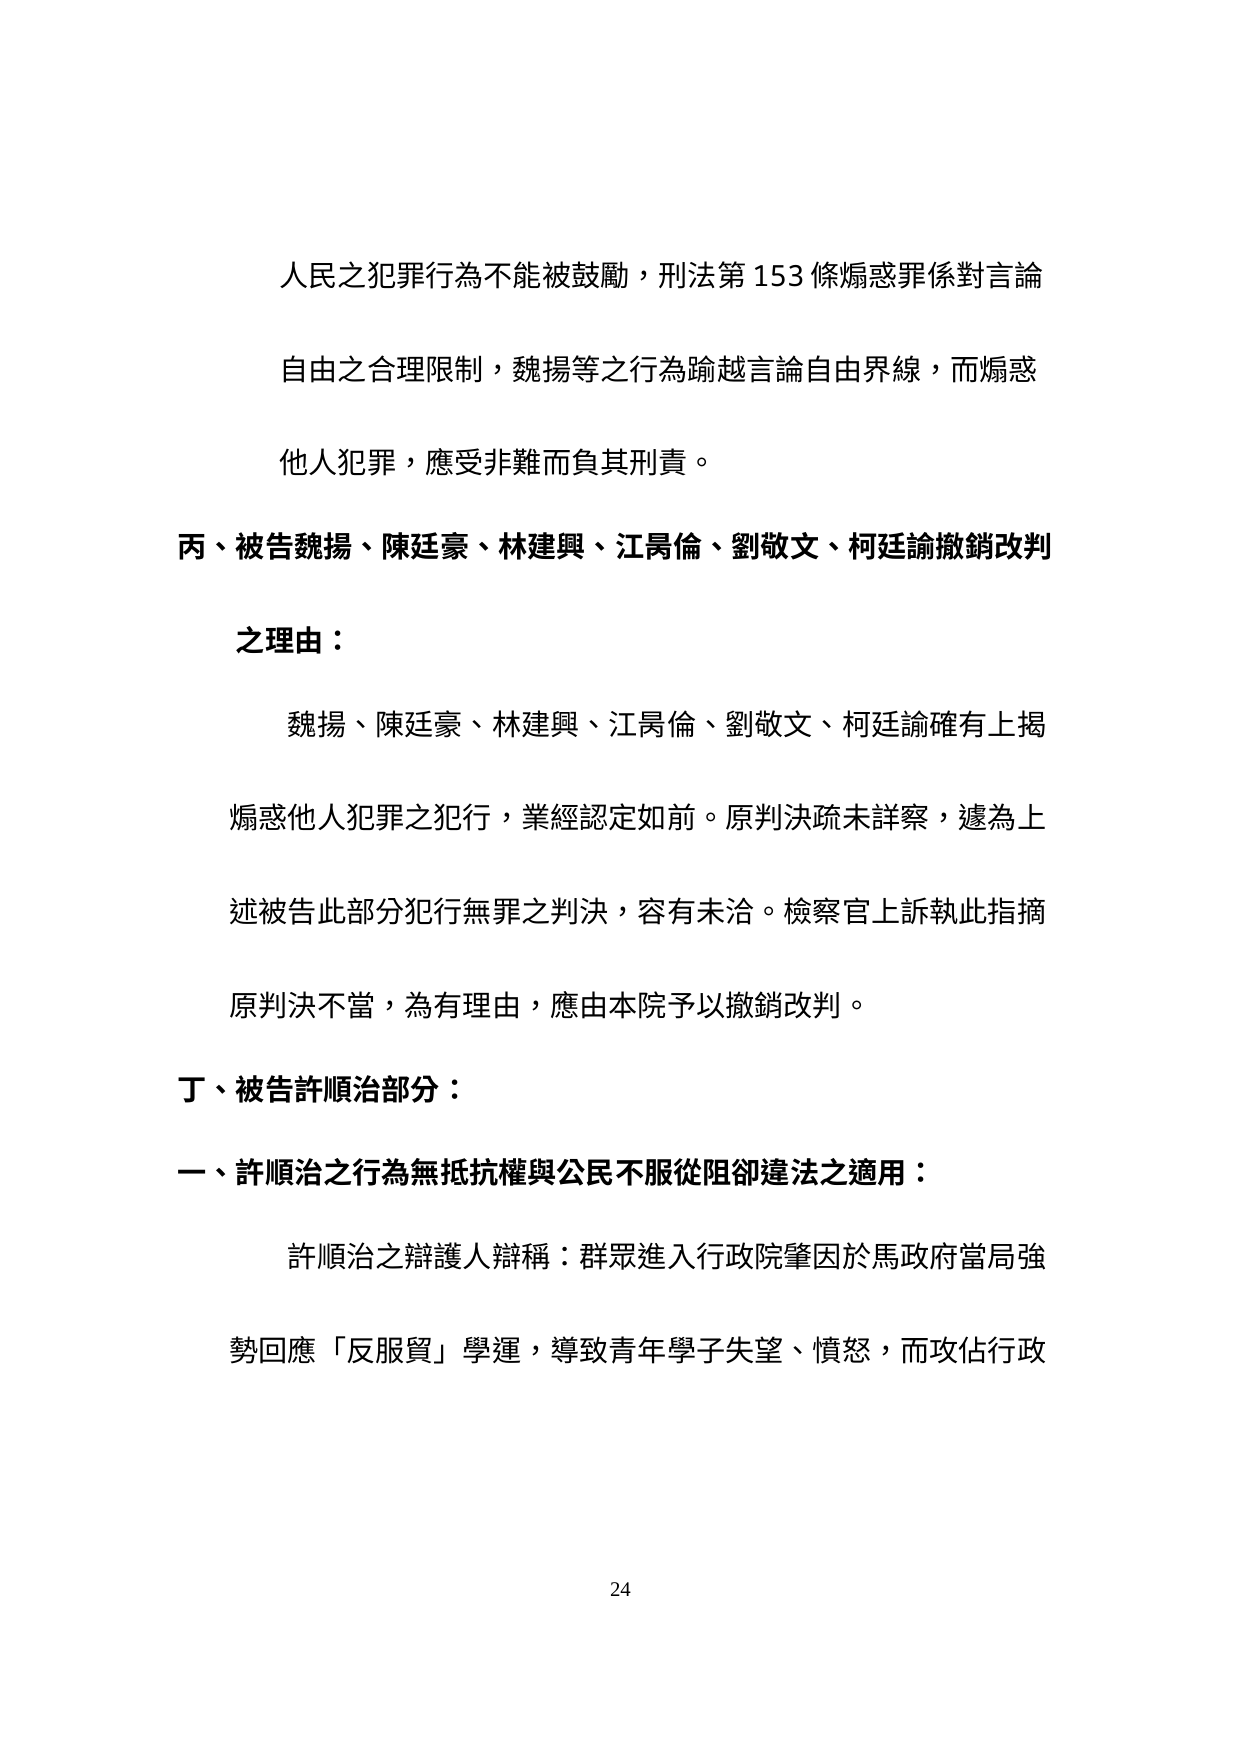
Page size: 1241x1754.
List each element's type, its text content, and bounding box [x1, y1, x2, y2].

text 許順治之辯護人辯稱：群眾進入行政院肇因於馬政府當局強勢回應「反服貿」學運，導致青年學子失望、憤怒，而攻佔行政院，行使抵抗權，制止執政當局行為，手段僅係進入行政院靜坐抗議，符合「適當」、「必要」、「合比例性」之原則云云，按本案佔領行政院無行使抵抗權與公民不服從阻卻違法之餘地，業詳述如前。本院審酌其2人參與此公民抗爭活動，所欲抗爭之事由，即服貿協議不正當，此或容有討論餘地，但非不可由正當法律途徑解決，乃其等所採取之抗爭手段，係以強暴手段破壞公物，許順治並煽惑他人犯罪，此非屬言論、意見表達自由及集會遊行自由之權利行使行為，亦無緊急避難情事，反而其等持油壓剪破壞警方架設鐵拒馬上鐵鍊、鎖頭、鐵絲，推開、推倒鐵拒馬之行為，造成群眾蜂擁進入行政院內，將在場員警推倒，而危及行政院機關、人員之安全，所侵害法益難謂輕微，亦無欠缺實質違法性（或可罰的違法性）之可言，所辯委無可採。 [229, 1213, 1063, 1369]
subtitle 丁、被告許順治部分： [177, 1046, 1063, 1108]
subtitle 丙、被告魏揚、陳廷豪、林建興、江昺倫、劉敬文、柯廷諭撤銷改判之理由： [177, 503, 1063, 659]
text 一、許順治之行為無抵抗權與公民不服從阻卻違法之適用： [177, 1129, 1063, 1192]
text 魏揚、陳廷豪、林建興、江昺倫、劉敬文、柯廷諭確有上揭煽惑他人犯罪之犯行，業經認定如前。原判決疏未詳察，遽為上述被告此部分犯行無罪之判決，容有未洽。檢察官上訴執此指摘原判決不當，為有理由，應由本院予以撤銷改判。 [229, 681, 1063, 1024]
text ②司法為法律執行者，而非創造者，法官職司審判必須依據法律，不得無中生有創造法律，否則侵害立法權，違反權力分立之民主憲政原則。尤以司法無民意基礎，但有極大裁量權，為確保民主法治不被司法違法干擾，職司審判者應嚴守分際，謹慎用法，不得逾越權限，亦不能憑個人好惡或對弱者同情，否則無公平正義可言。學說可以引領潮流，但司法必須克制，做為法律執行者，只能依據法律，不能造法，亦不能為維護社會上一部分人之政治理念而犠牲國家整體之法律安定性。我國憲法與法律俱無賦與人民抵抗權或公民不服從權，且綜上所述，本案人民無以妨害公務、侵入行政院佔領之正當性，人民之犯罪行為不能被鼓勵，刑法第153條煽惑罪係對言論自由之合理限制，魏揚等之行為踰越言論自由界線，而煽惑他人犯罪，應受非難而負其刑責。 [250, 232, 1063, 482]
